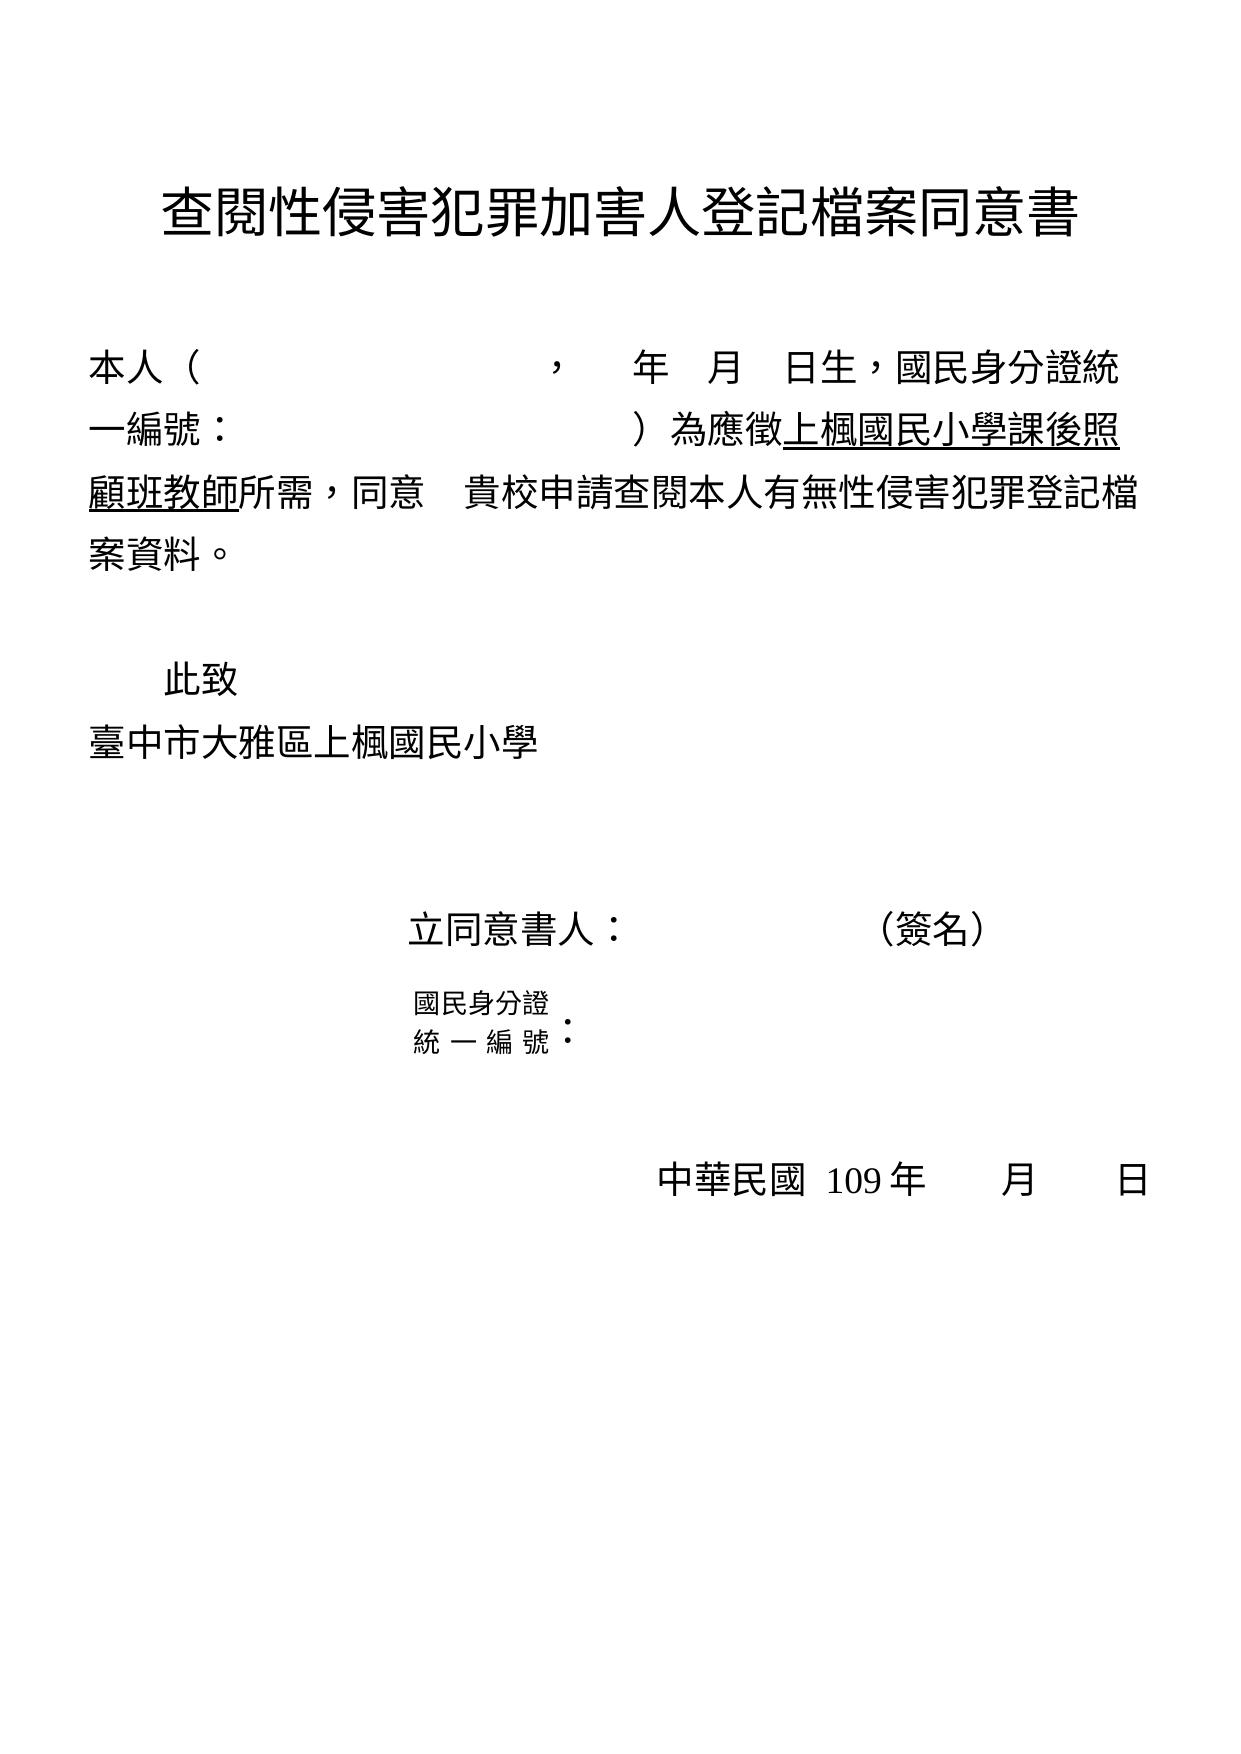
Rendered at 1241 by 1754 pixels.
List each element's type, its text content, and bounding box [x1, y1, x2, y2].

text 中華民國 109年 月 日 [89, 1136, 1152, 1198]
text 國民身分證統一編號： [89, 948, 1152, 1073]
text 查閱性侵害犯罪加害人登記檔案同意書 [89, 136, 1152, 261]
text 立同意書人： （簽名） [89, 886, 1152, 948]
text 此致 [89, 636, 1152, 698]
text 本人（ ， 年 月 日生，國民身分證統一編號： ）為應徵上楓國民小學課後照顧班教師所需，同意 貴校申請查閱本人有無性侵害犯罪登記檔案資料。 [89, 323, 1152, 573]
text 臺中市大雅區上楓國民小學 [89, 698, 1152, 761]
